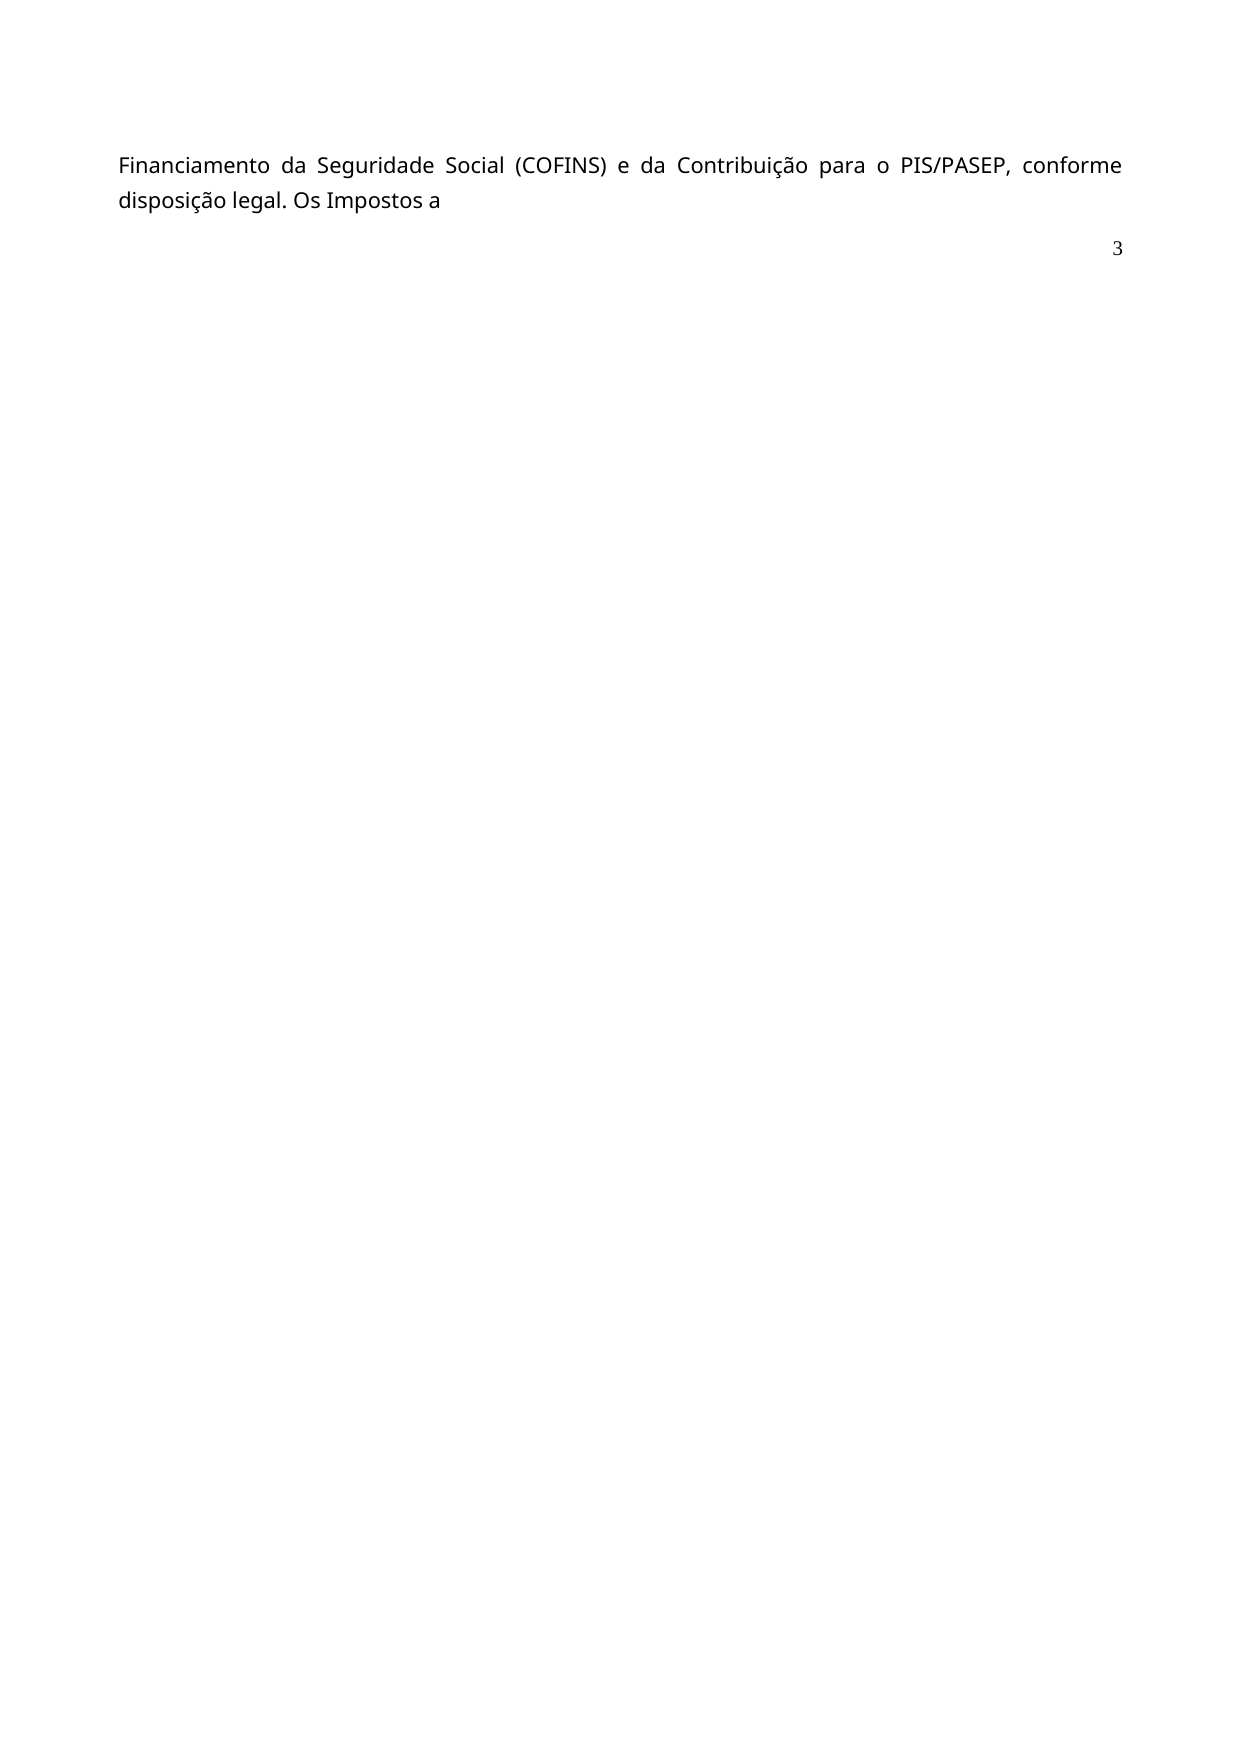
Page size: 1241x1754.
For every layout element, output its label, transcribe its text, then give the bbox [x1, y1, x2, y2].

text 3 [1112, 236, 1123, 260]
list Financiamento da Seguridade Social (COFINS) e da Contribuição para o PIS/PASEP, conforme disposição legal. Os Impostos a [118, 150, 1123, 215]
